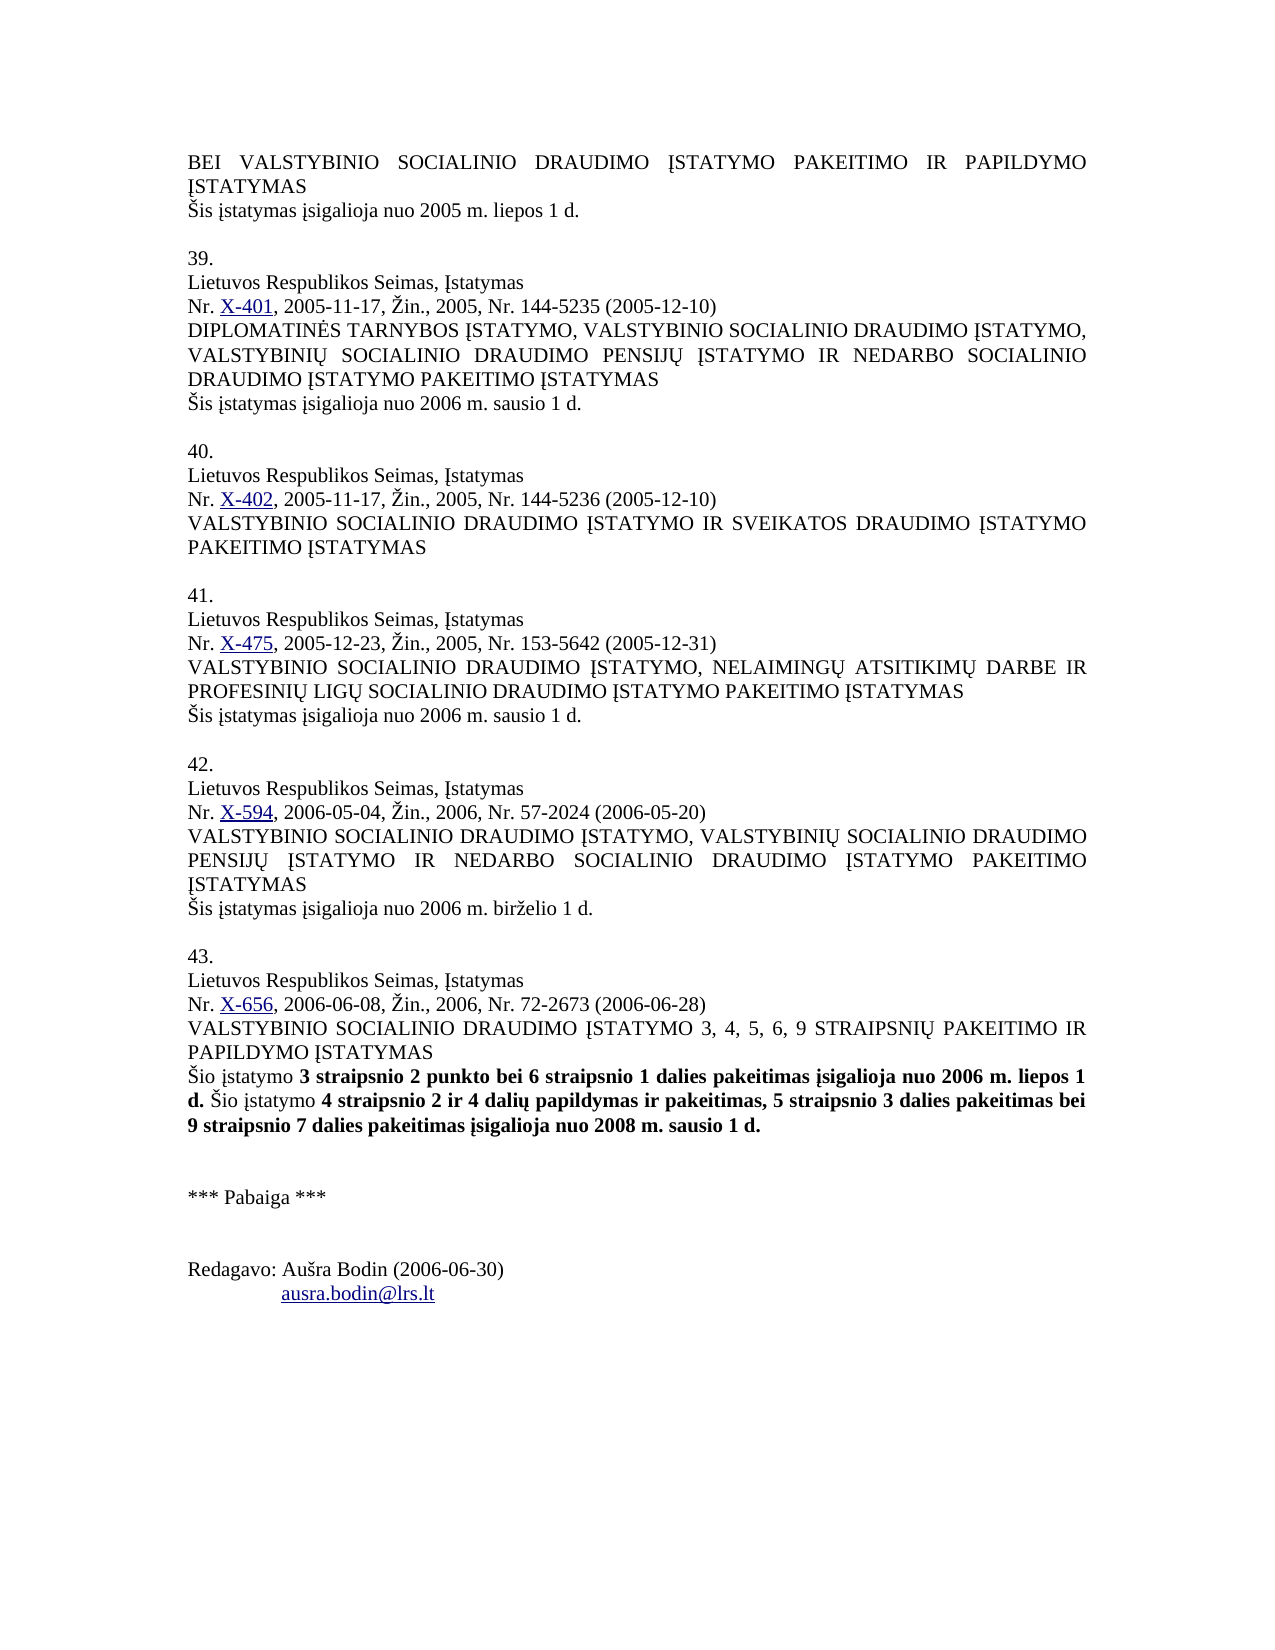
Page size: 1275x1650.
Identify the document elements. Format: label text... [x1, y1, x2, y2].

text 39. [187, 246, 1087, 270]
text ausra.bodin@lrs.lt [187, 1281, 1087, 1305]
text 43. [187, 944, 1087, 968]
text BEI VALSTYBINIO SOCIALINIO DRAUDIMO ĮSTATYMO PAKEITIMO IR PAPILDYMO ĮSTATYMAS [187, 150, 1087, 198]
text Nr. X-402, 2005-11-17, Žin., 2005, Nr. 144-5236 (2005-12-10) [187, 487, 1087, 511]
text 41. [187, 583, 1087, 607]
text Šis įstatymas įsigalioja nuo 2006 m. sausio 1 d. [187, 703, 1087, 727]
text 40. [187, 439, 1087, 463]
text DIPLOMATINĖS TARNYBOS ĮSTATYMO, VALSTYBINIO SOCIALINIO DRAUDIMO ĮSTATYMO, VALSTYBINIŲ SOCIALINIO DRAUDIMO PENSIJŲ ĮSTATYMO IR NEDARBO SOCIALINIO DRAUDIMO ĮSTATYMO PAKEITIMO ĮSTATYMAS [187, 318, 1087, 391]
text Nr. X-475, 2005-12-23, Žin., 2005, Nr. 153-5642 (2005-12-31) [187, 631, 1087, 655]
text VALSTYBINIO SOCIALINIO DRAUDIMO ĮSTATYMO IR SVEIKATOS DRAUDIMO ĮSTATYMO PAKEITIMO ĮSTATYMAS [187, 511, 1087, 559]
text Šis įstatymas įsigalioja nuo 2006 m. sausio 1 d. [187, 391, 1087, 415]
text Šis įstatymas įsigalioja nuo 2006 m. birželio 1 d. [187, 896, 1087, 920]
text Lietuvos Respublikos Seimas, Įstatymas [187, 607, 1087, 631]
text Lietuvos Respublikos Seimas, Įstatymas [187, 776, 1087, 800]
text Šio įstatymo 3 straipsnio 2 punkto bei 6 straipsnio 1 dalies pakeitimas įsigalioja nuo 2006 m. liepos 1 d. Šio įstatymo 4 straipsnio 2 ir 4 dalių papildymas ir pakeitimas, 5 straipsnio 3 dalies pakeitimas bei 9 straipsnio 7 dalies pakeitimas įsigalioja nuo 2008 m. sausio 1 d. [187, 1064, 1087, 1137]
text Redagavo: Aušra Bodin (2006-06-30) [187, 1257, 1087, 1281]
text Lietuvos Respublikos Seimas, Įstatymas [187, 463, 1087, 487]
text Nr. X-656, 2006-06-08, Žin., 2006, Nr. 72-2673 (2006-06-28) [187, 992, 1087, 1016]
text VALSTYBINIO SOCIALINIO DRAUDIMO ĮSTATYMO, VALSTYBINIŲ SOCIALINIO DRAUDIMO PENSIJŲ ĮSTATYMO IR NEDARBO SOCIALINIO DRAUDIMO ĮSTATYMO PAKEITIMO ĮSTATYMAS [187, 824, 1087, 896]
text Šis įstatymas įsigalioja nuo 2005 m. liepos 1 d. [187, 198, 1087, 222]
text 42. [187, 752, 1087, 776]
text Nr. X-401, 2005-11-17, Žin., 2005, Nr. 144-5235 (2005-12-10) [187, 294, 1087, 318]
text VALSTYBINIO SOCIALINIO DRAUDIMO ĮSTATYMO 3, 4, 5, 6, 9 STRAIPSNIŲ PAKEITIMO IR PAPILDYMO ĮSTATYMAS [187, 1016, 1087, 1064]
text Lietuvos Respublikos Seimas, Įstatymas [187, 968, 1087, 992]
text VALSTYBINIO SOCIALINIO DRAUDIMO ĮSTATYMO, NELAIMINGŲ ATSITIKIMŲ DARBE IR PROFESINIŲ LIGŲ SOCIALINIO DRAUDIMO ĮSTATYMO PAKEITIMO ĮSTATYMAS [187, 655, 1087, 703]
text *** Pabaiga *** [187, 1185, 1087, 1209]
text Nr. X-594, 2006-05-04, Žin., 2006, Nr. 57-2024 (2006-05-20) [187, 800, 1087, 824]
text Lietuvos Respublikos Seimas, Įstatymas [187, 270, 1087, 294]
